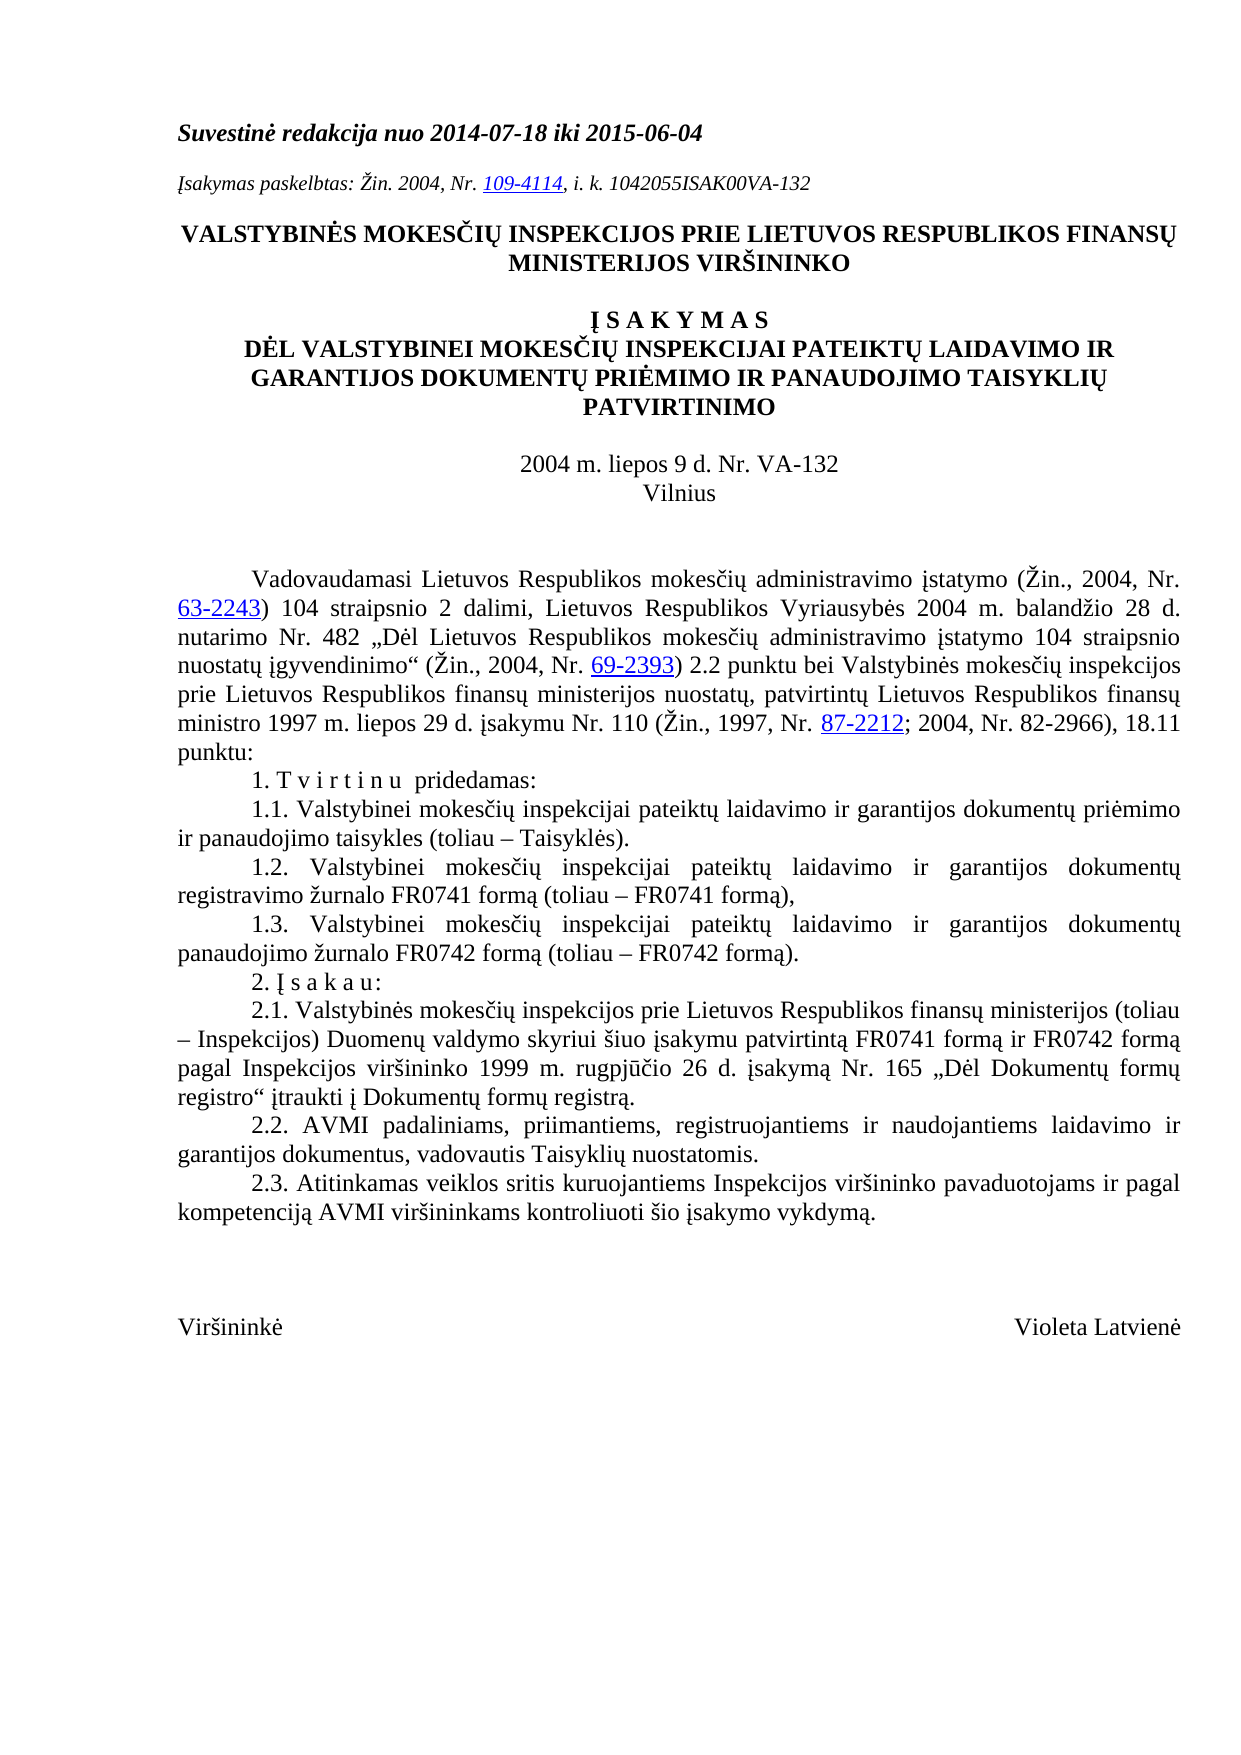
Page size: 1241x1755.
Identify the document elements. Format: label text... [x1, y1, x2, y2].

text Į S A K Y M A S [177, 305, 1181, 334]
text Įsakymas paskelbtas: Žin. 2004, Nr. 109-4114, i. k. 1042055ISAK00VA-132 [177, 171, 1181, 195]
text DĖL VALSTYBINEI MOKESČIŲ INSPEKCIJAI PATEIKTŲ LAIDAVIMO IR GARANTIJOS DOKUMENTŲ PRIĖMIMO IR PANAUDOJIMO TAISYKLIŲ PATVIRTINIMO [177, 334, 1181, 420]
text 2.3. Atitinkamas veiklos sritis kuruojantiems Inspekcijos viršininko pavaduotojams ir pagal kompetenciją AVMI viršininkams kontroliuoti šio įsakymo vykdymą. [177, 1168, 1181, 1225]
text 2004 m. liepos 9 d. Nr. VA-132 [177, 449, 1181, 478]
text 2.2. AVMI padaliniams, priimantiems, registruojantiems ir naudojantiems laidavimo ir garantijos dokumentus, vadovautis Taisyklių nuostatomis. [177, 1110, 1181, 1168]
text VALSTYBINĖS MOKESČIŲ INSPEKCIJOS PRIE LIETUVOS RESPUBLIKOS FINANSŲ MINISTERIJOS VIRŠININKO [177, 219, 1181, 277]
text 1. Tvirtinu pridedamas: [177, 765, 1181, 794]
text 2. Įsakau: [177, 967, 1181, 995]
text 1.2. Valstybinei mokesčių inspekcijai pateiktų laidavimo ir garantijos dokumentų registravimo žurnalo FR0741 formą (toliau – FR0741 formą), [177, 852, 1181, 909]
text Vilnius [177, 478, 1181, 507]
text Viršininkė Violeta Latvienė [177, 1312, 1181, 1340]
text 2.1. Valstybinės mokesčių inspekcijos prie Lietuvos Respublikos finansų ministerijos (toliau – Inspekcijos) Duomenų valdymo skyriui šiuo įsakymu patvirtintą FR0741 formą ir FR0742 formą pagal Inspekcijos viršininko 1999 m. rugpjūčio 26 d. įsakymą Nr. 165 „Dėl Dokumentų formų registro“ įtraukti į Dokumentų formų registrą. [177, 995, 1181, 1110]
text Suvestinė redakcija nuo 2014-07-18 iki 2015-06-04 [177, 118, 1181, 147]
text 1.1. Valstybinei mokesčių inspekcijai pateiktų laidavimo ir garantijos dokumentų priėmimo ir panaudojimo taisykles (toliau – Taisyklės). [177, 794, 1181, 852]
text 1.3. Valstybinei mokesčių inspekcijai pateiktų laidavimo ir garantijos dokumentų panaudojimo žurnalo FR0742 formą (toliau – FR0742 formą). [177, 909, 1181, 967]
text Vadovaudamasi Lietuvos Respublikos mokesčių administravimo įstatymo (Žin., 2004, Nr. 63-2243) 104 straipsnio 2 dalimi, Lietuvos Respublikos Vyriausybės 2004 m. balandžio 28 d. nutarimo Nr. 482 „Dėl Lietuvos Respublikos mokesčių administravimo įstatymo 104 straipsnio nuostatų įgyvendinimo“ (Žin., 2004, Nr. 69-2393) 2.2 punktu bei Valstybinės mokesčių inspekcijos prie Lietuvos Respublikos finansų ministerijos nuostatų, patvirtintų Lietuvos Respublikos finansų ministro 1997 m. liepos 29 d. įsakymu Nr. 110 (Žin., 1997, Nr. 87-2212; 2004, Nr. 82-2966), 18.11 punktu: [177, 564, 1181, 765]
